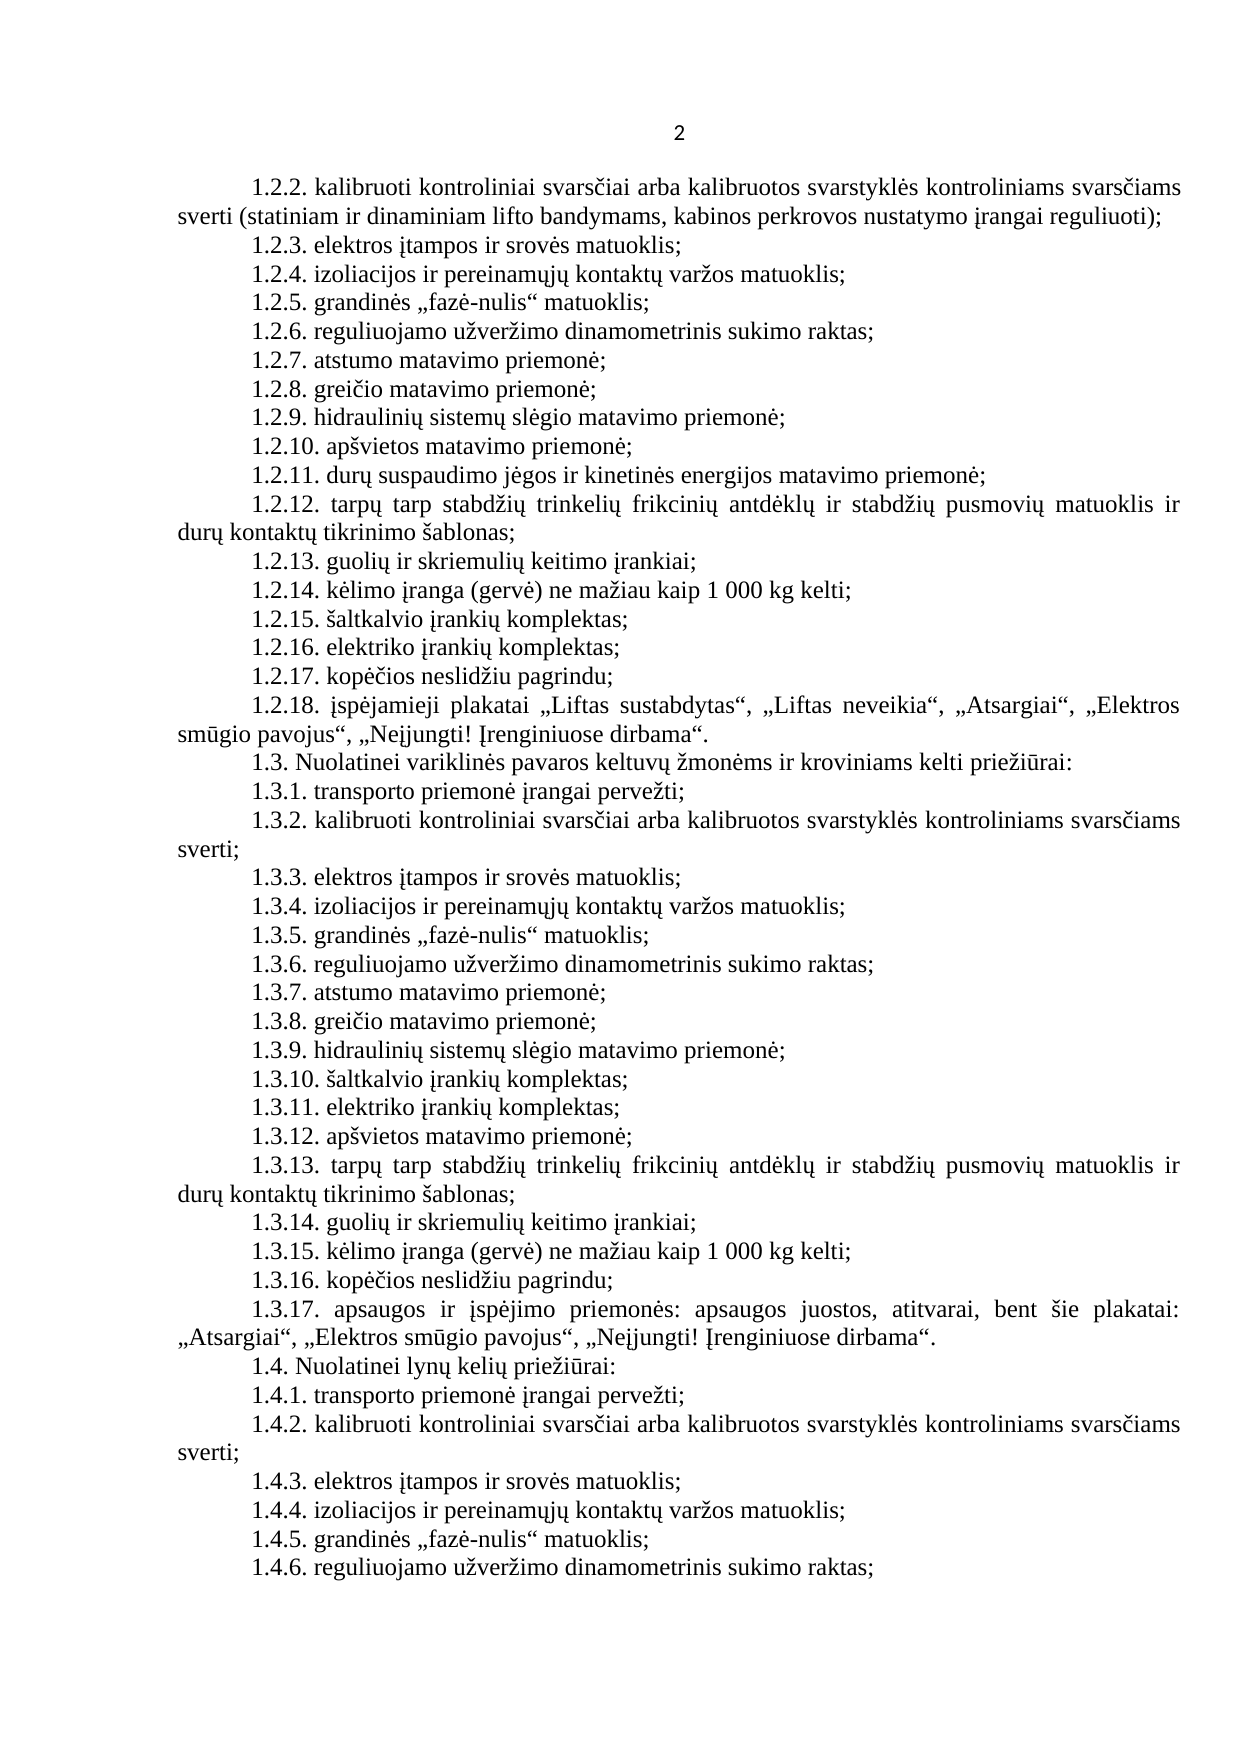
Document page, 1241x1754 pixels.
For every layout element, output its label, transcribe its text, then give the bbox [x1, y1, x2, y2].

text 1.3.9. hidraulinių sistemų slėgio matavimo priemonė; [177, 1035, 1181, 1064]
text 1.2.15. šaltkalvio įrankių komplektas; [177, 604, 1181, 632]
text 1.2.12. tarpų tarp stabdžių trinkelių frikcinių antdėklų ir stabdžių pusmovių matuoklis ir durų kontaktų tikrinimo šablonas; [177, 489, 1181, 546]
text 1.3.3. elektros įtampos ir srovės matuoklis; [177, 862, 1181, 891]
text 1.3.17. apsaugos ir įspėjimo priemonės: apsaugos juostos, atitvarai, bent šie plakatai: „Atsargiai“, „Elektros smūgio pavojus“, „Neįjungti! Įrenginiuose dirbama“. [177, 1294, 1181, 1351]
text 1.4.4. izoliacijos ir pereinamųjų kontaktų varžos matuoklis; [177, 1495, 1181, 1524]
text 1.2.7. atstumo matavimo priemonė; [177, 345, 1181, 374]
text 1.3.5. grandinės „fazė-nulis“ matuoklis; [177, 920, 1181, 949]
text 1.3.13. tarpų tarp stabdžių trinkelių frikcinių antdėklų ir stabdžių pusmovių matuoklis ir durų kontaktų tikrinimo šablonas; [177, 1150, 1181, 1207]
text 1.2.18. įspėjamieji plakatai „Liftas sustabdytas“, „Liftas neveikia“, „Atsargiai“, „Elektros smūgio pavojus“, „Neįjungti! Įrenginiuose dirbama“. [177, 690, 1181, 747]
text 1.2.4. izoliacijos ir pereinamųjų kontaktų varžos matuoklis; [177, 259, 1181, 287]
text 1.3. Nuolatinei variklinės pavaros keltuvų žmonėms ir kroviniams kelti priežiūrai: [177, 747, 1181, 776]
text 1.3.14. guolių ir skriemulių keitimo įrankiai; [177, 1207, 1181, 1236]
text 1.2.13. guolių ir skriemulių keitimo įrankiai; [177, 546, 1181, 575]
text 1.3.2. kalibruoti kontroliniai svarsčiai arba kalibruotos svarstyklės kontroliniams svarsčiams sverti; [177, 805, 1181, 862]
text 1.2.9. hidraulinių sistemų slėgio matavimo priemonė; [177, 402, 1181, 431]
text 1.2.6. reguliuojamo užveržimo dinamometrinis sukimo raktas; [177, 316, 1181, 345]
text 1.4. Nuolatinei lynų kelių priežiūrai: [177, 1351, 1181, 1380]
text 1.3.1. transporto priemonė įrangai pervežti; [177, 776, 1181, 805]
text 1.4.5. grandinės „fazė-nulis“ matuoklis; [177, 1524, 1181, 1552]
text 1.2.3. elektros įtampos ir srovės matuoklis; [177, 230, 1181, 259]
text 1.3.16. kopėčios neslidžiu pagrindu; [177, 1265, 1181, 1294]
text 1.3.11. elektriko įrankių komplektas; [177, 1092, 1181, 1121]
text 1.4.3. elektros įtampos ir srovės matuoklis; [177, 1466, 1181, 1495]
text 1.3.4. izoliacijos ir pereinamųjų kontaktų varžos matuoklis; [177, 891, 1181, 920]
text 1.2.14. kėlimo įranga (gervė) ne mažiau kaip 1 000 kg kelti; [177, 575, 1181, 604]
text 1.4.1. transporto priemonė įrangai pervežti; [177, 1380, 1181, 1409]
text 1.3.10. šaltkalvio įrankių komplektas; [177, 1064, 1181, 1092]
text 1.3.15. kėlimo įranga (gervė) ne mažiau kaip 1 000 kg kelti; [177, 1236, 1181, 1265]
text 1.3.12. apšvietos matavimo priemonė; [177, 1121, 1181, 1150]
text 1.4.6. reguliuojamo užveržimo dinamometrinis sukimo raktas; [177, 1552, 1181, 1581]
text 1.2.11. durų suspaudimo jėgos ir kinetinės energijos matavimo priemonė; [177, 460, 1181, 489]
text 1.2.5. grandinės „fazė-nulis“ matuoklis; [177, 287, 1181, 316]
text 1.2.10. apšvietos matavimo priemonė; [177, 431, 1181, 460]
text 1.2.8. greičio matavimo priemonė; [177, 374, 1181, 402]
text 1.2.16. elektriko įrankių komplektas; [177, 632, 1181, 661]
text 1.3.6. reguliuojamo užveržimo dinamometrinis sukimo raktas; [177, 949, 1181, 977]
text 1.3.7. atstumo matavimo priemonė; [177, 977, 1181, 1006]
text 1.4.2. kalibruoti kontroliniai svarsčiai arba kalibruotos svarstyklės kontroliniams svarsčiams sverti; [177, 1409, 1181, 1466]
text 1.3.8. greičio matavimo priemonė; [177, 1006, 1181, 1035]
text 1.2.2. kalibruoti kontroliniai svarsčiai arba kalibruotos svarstyklės kontroliniams svarsčiams sverti (statiniam ir dinaminiam lifto bandymams, kabinos perkrovos nustatymo įrangai reguliuoti); [177, 172, 1181, 230]
text 1.2.17. kopėčios neslidžiu pagrindu; [251, 661, 1181, 690]
